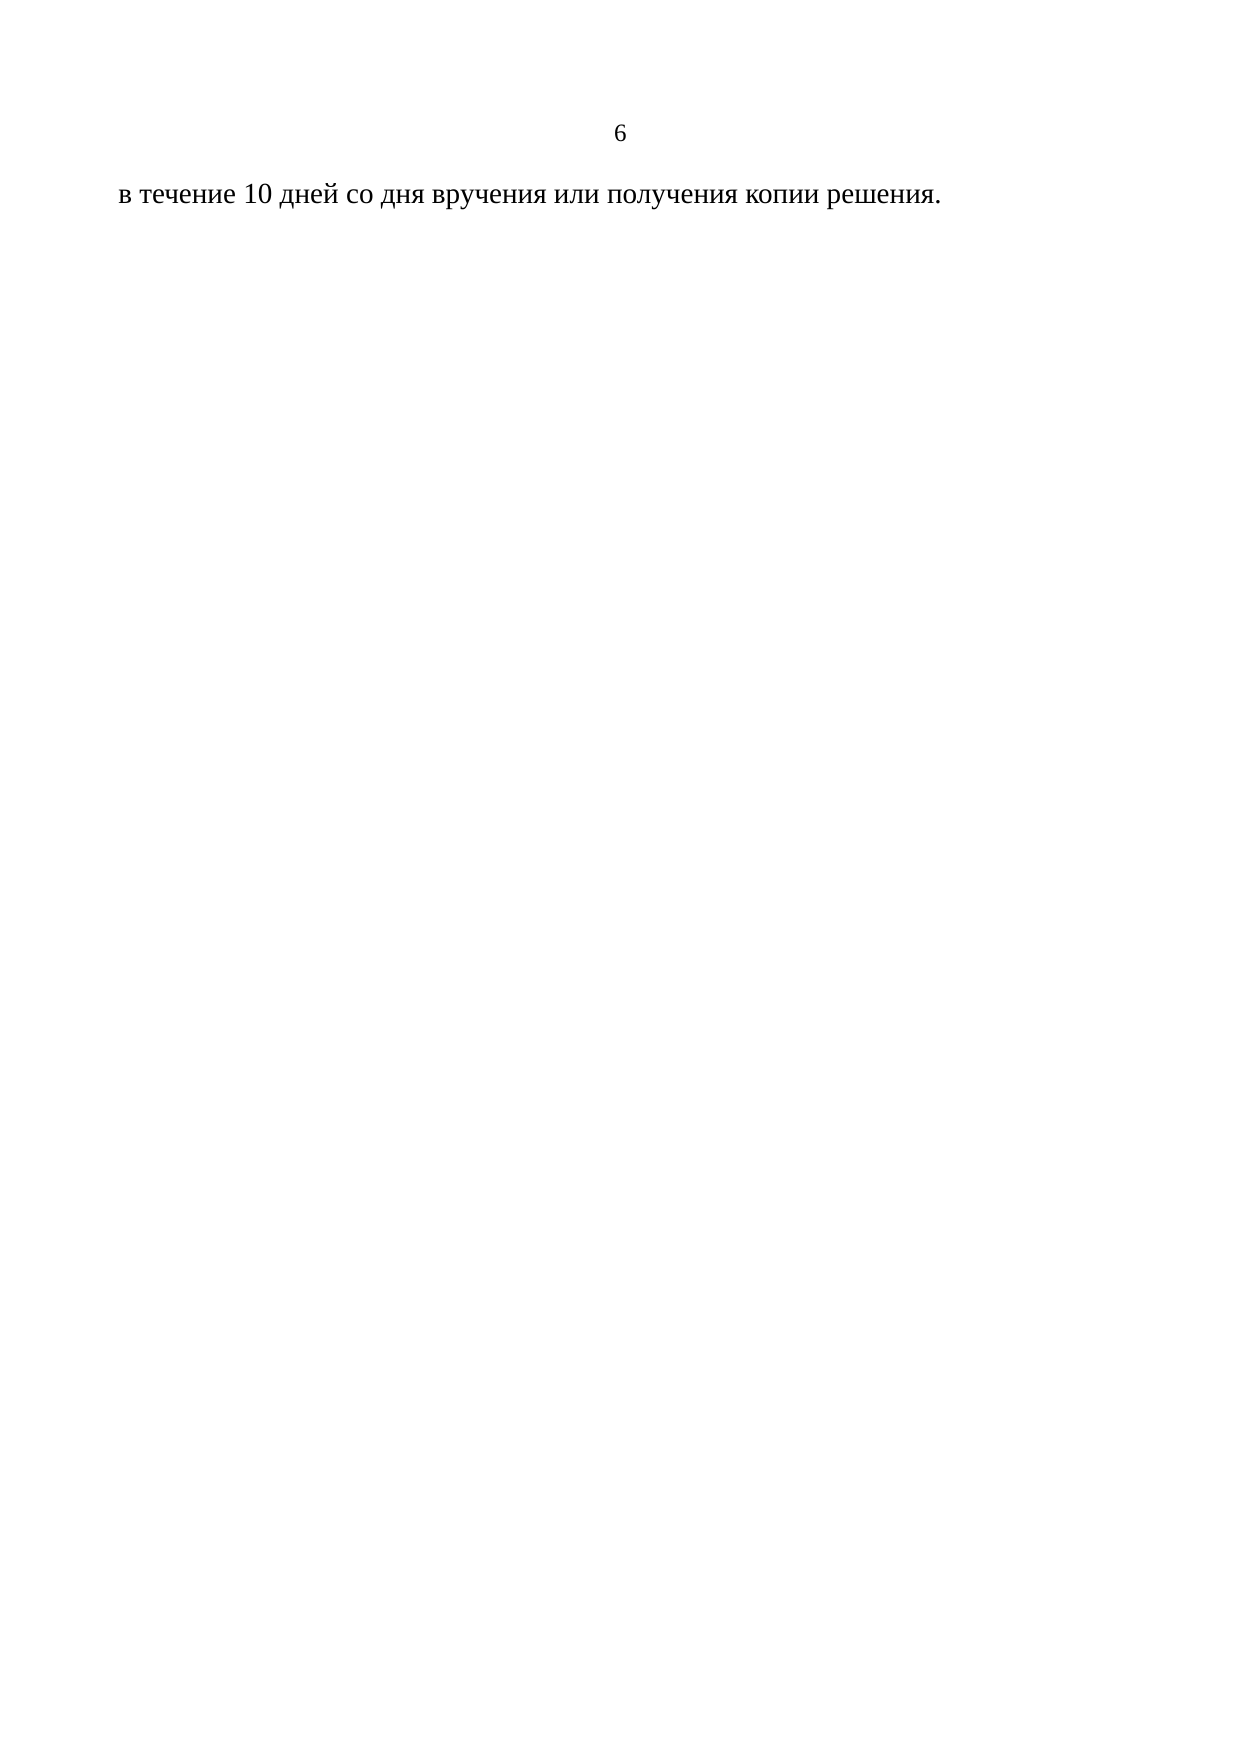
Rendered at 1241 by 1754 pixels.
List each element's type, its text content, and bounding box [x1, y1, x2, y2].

text в течение 10 дней со дня вручения или получения копии решения. [118, 176, 1122, 210]
